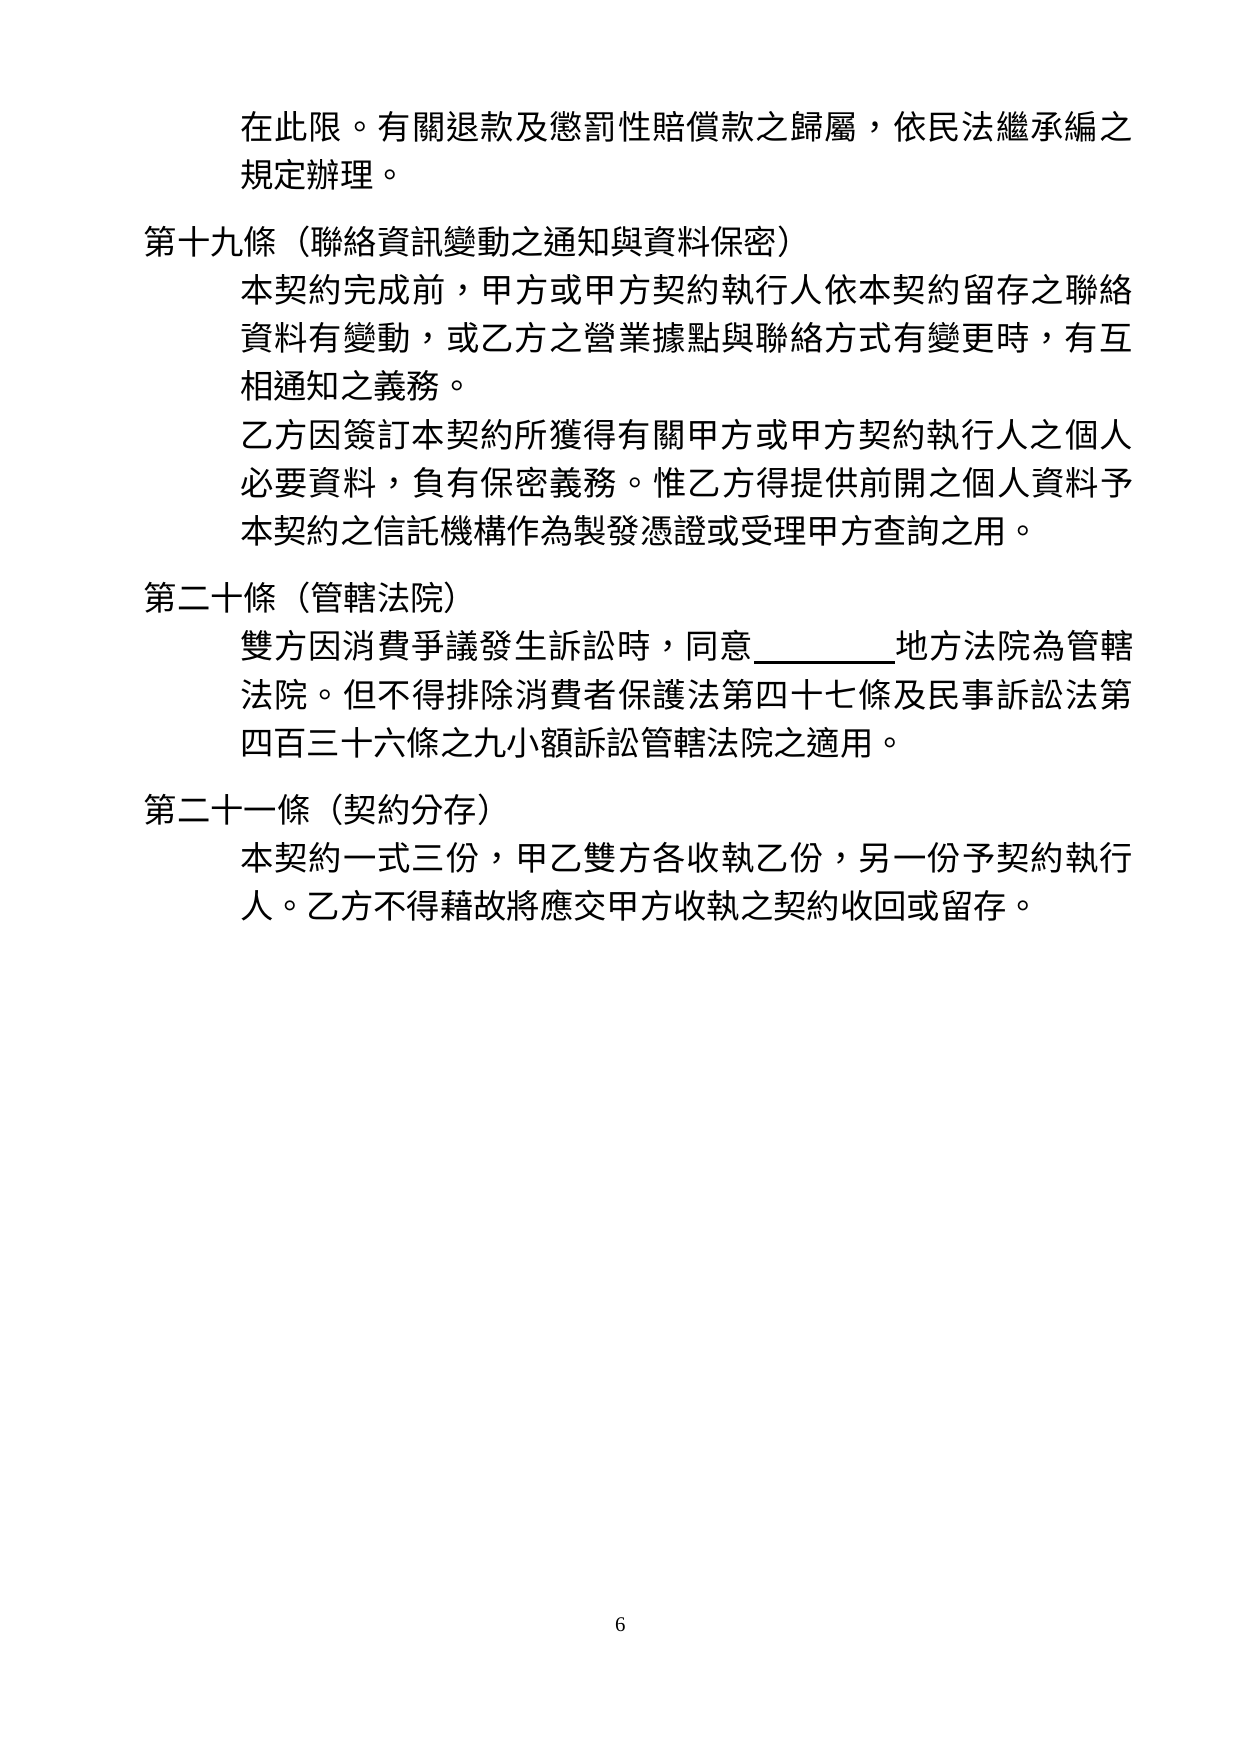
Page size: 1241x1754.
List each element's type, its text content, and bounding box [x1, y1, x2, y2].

text 乙方應於接獲甲方死亡通知時起開始提供服務，經甲方契約執行人催告仍未開始提供服務，或逾四小時未開始提供服務，甲方契約執行人得逕自以書面通知乙方解除契約，並要求乙方無條件返還已繳付之全部價款，乙方不得異議。甲方契約執行人並得向乙方要求契約總價款 倍（不得低於二倍）之懲罰性賠償。但無法提供服務之原因非歸責於乙方者，不在此限。有關退款及懲罰性賠償款之歸屬，依民法繼承編之規定辦理。 [240, 100, 1134, 197]
text 雙方因消費爭議發生訴訟時，同意 地方法院為管轄法院。但不得排除消費者保護法第四十七條及民事訴訟法第四百三十六條之九小額訴訟管轄法院之適用。 [240, 620, 1134, 765]
text 本契約完成前，甲方或甲方契約執行人依本契約留存之聯絡資料有變動，或乙方之營業據點與聯絡方式有變更時，有互相通知之義務。 [240, 264, 1134, 408]
text 第二十條（管轄法院） [143, 572, 1134, 620]
text 第二十一條（契約分存） [143, 784, 1134, 832]
text 本契約一式三份，甲乙雙方各收執乙份，另一份予契約執行人。乙方不得藉故將應交甲方收執之契約收回或留存。 [240, 832, 1134, 928]
text 第十九條（聯絡資訊變動之通知與資料保密） [143, 216, 1134, 264]
text 乙方因簽訂本契約所獲得有關甲方或甲方契約執行人之個人必要資料，負有保密義務。惟乙方得提供前開之個人資料予本契約之信託機構作為製發憑證或受理甲方查詢之用。 [240, 408, 1134, 553]
